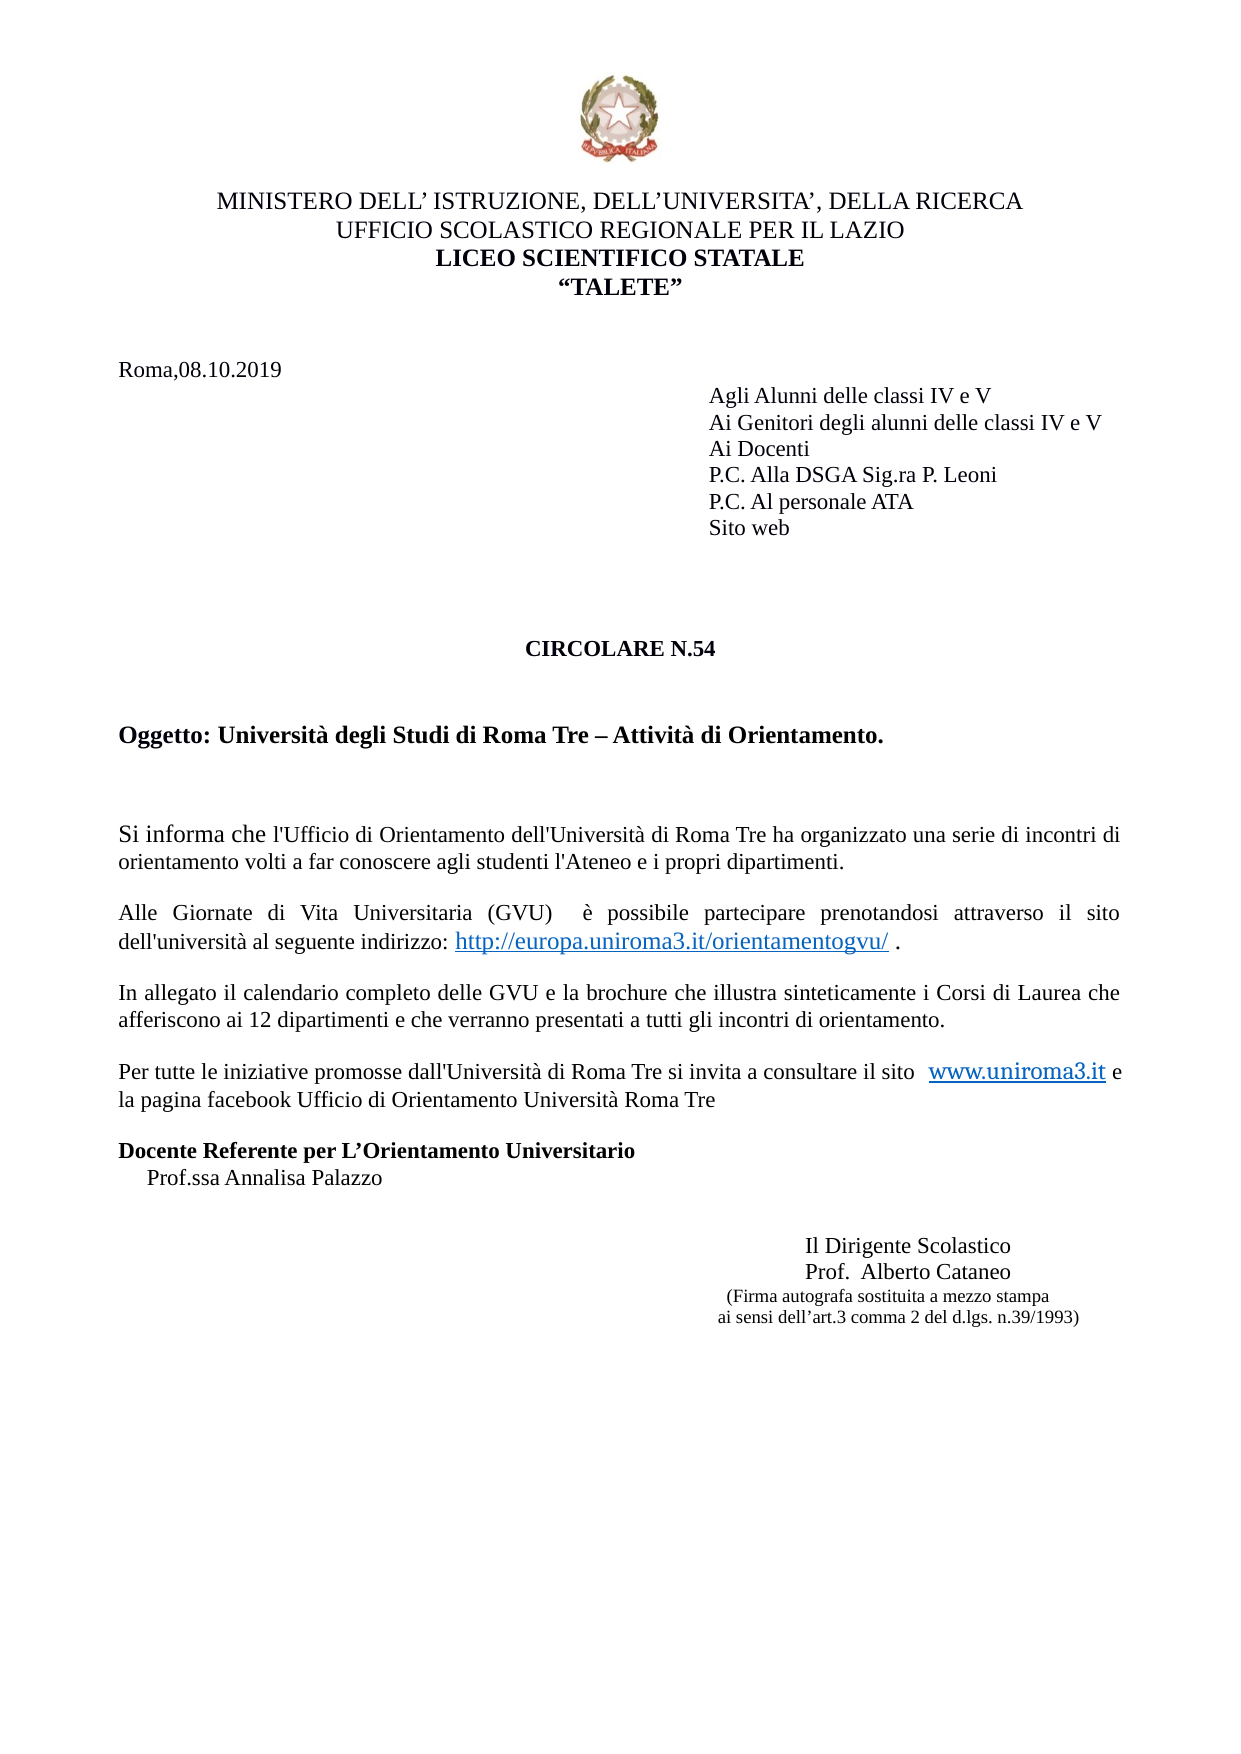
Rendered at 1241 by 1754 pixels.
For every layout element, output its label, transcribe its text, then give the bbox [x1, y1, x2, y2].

subtitle LICEO SCIENTIFICO STATALE [118, 243, 1122, 272]
text Docente Referente per L’Orientamento Universitario [118, 1137, 1122, 1164]
text P.C. Alla DSGA Sig.ra P. Leoni [709, 461, 1122, 488]
text Alle Giornate di Vita Universitaria (GVU) è possibile partecipare prenotandosi attraverso il sito dell'università al seguente indirizzo: http://europa.uniroma3.it/orientamentogvu/ . [118, 899, 1122, 954]
text Roma,08.10.2019 [118, 356, 1122, 382]
subtitle UFFICIO SCOLASTICO REGIONALE PER IL LAZIO [118, 215, 1122, 243]
text Sito web [709, 514, 1122, 541]
text Prof.ssa Annalisa Palazzo [118, 1164, 1122, 1191]
text Prof. Alberto Cataneo [694, 1258, 1122, 1285]
text (Firma autografa sostituita a mezzo stampa [174, 1285, 1122, 1306]
text Per tutte le iniziative promosse dall'Università di Roma Tre si invita a consultare il sito www.uniroma3.it e la pagina facebook Ufficio di Orientamento Università Roma Tre [118, 1057, 1122, 1112]
text Agli Alunni delle classi IV e V [709, 382, 1122, 409]
text In allegato il calendario completo delle GVU e la brochure che illustra sinteticamente i Corsi di Laurea che afferiscono ai 12 dipartimenti e che verranno presentati a tutti gli incontri di orientamento. [118, 979, 1122, 1032]
text Ai Docenti [709, 435, 1122, 461]
text Oggetto: Università degli Studi di Roma Tre – Attività di Orientamento. [118, 720, 1122, 749]
text MINISTERO DELL’ ISTRUZIONE, DELL’UNIVERSITA’, DELLA RICERCA [118, 186, 1122, 215]
text CIRCOLARE N.54 [118, 634, 1122, 661]
text Il Dirigente Scolastico [694, 1232, 1122, 1258]
text Ai Genitori degli alunni delle classi IV e V [709, 409, 1122, 435]
text Si informa che l'Ufficio di Orientamento dell'Università di Roma Tre ha organizzato una serie di incontri di orientamento volti a far conoscere agli studenti l'Ateneo e i propri dipartimenti. [118, 819, 1122, 874]
text “TALETE” [118, 272, 1122, 301]
text P.C. Al personale ATA [709, 488, 1122, 514]
text ai sensi dell’art.3 comma 2 del d.lgs. n.39/1993) [493, 1306, 1122, 1328]
